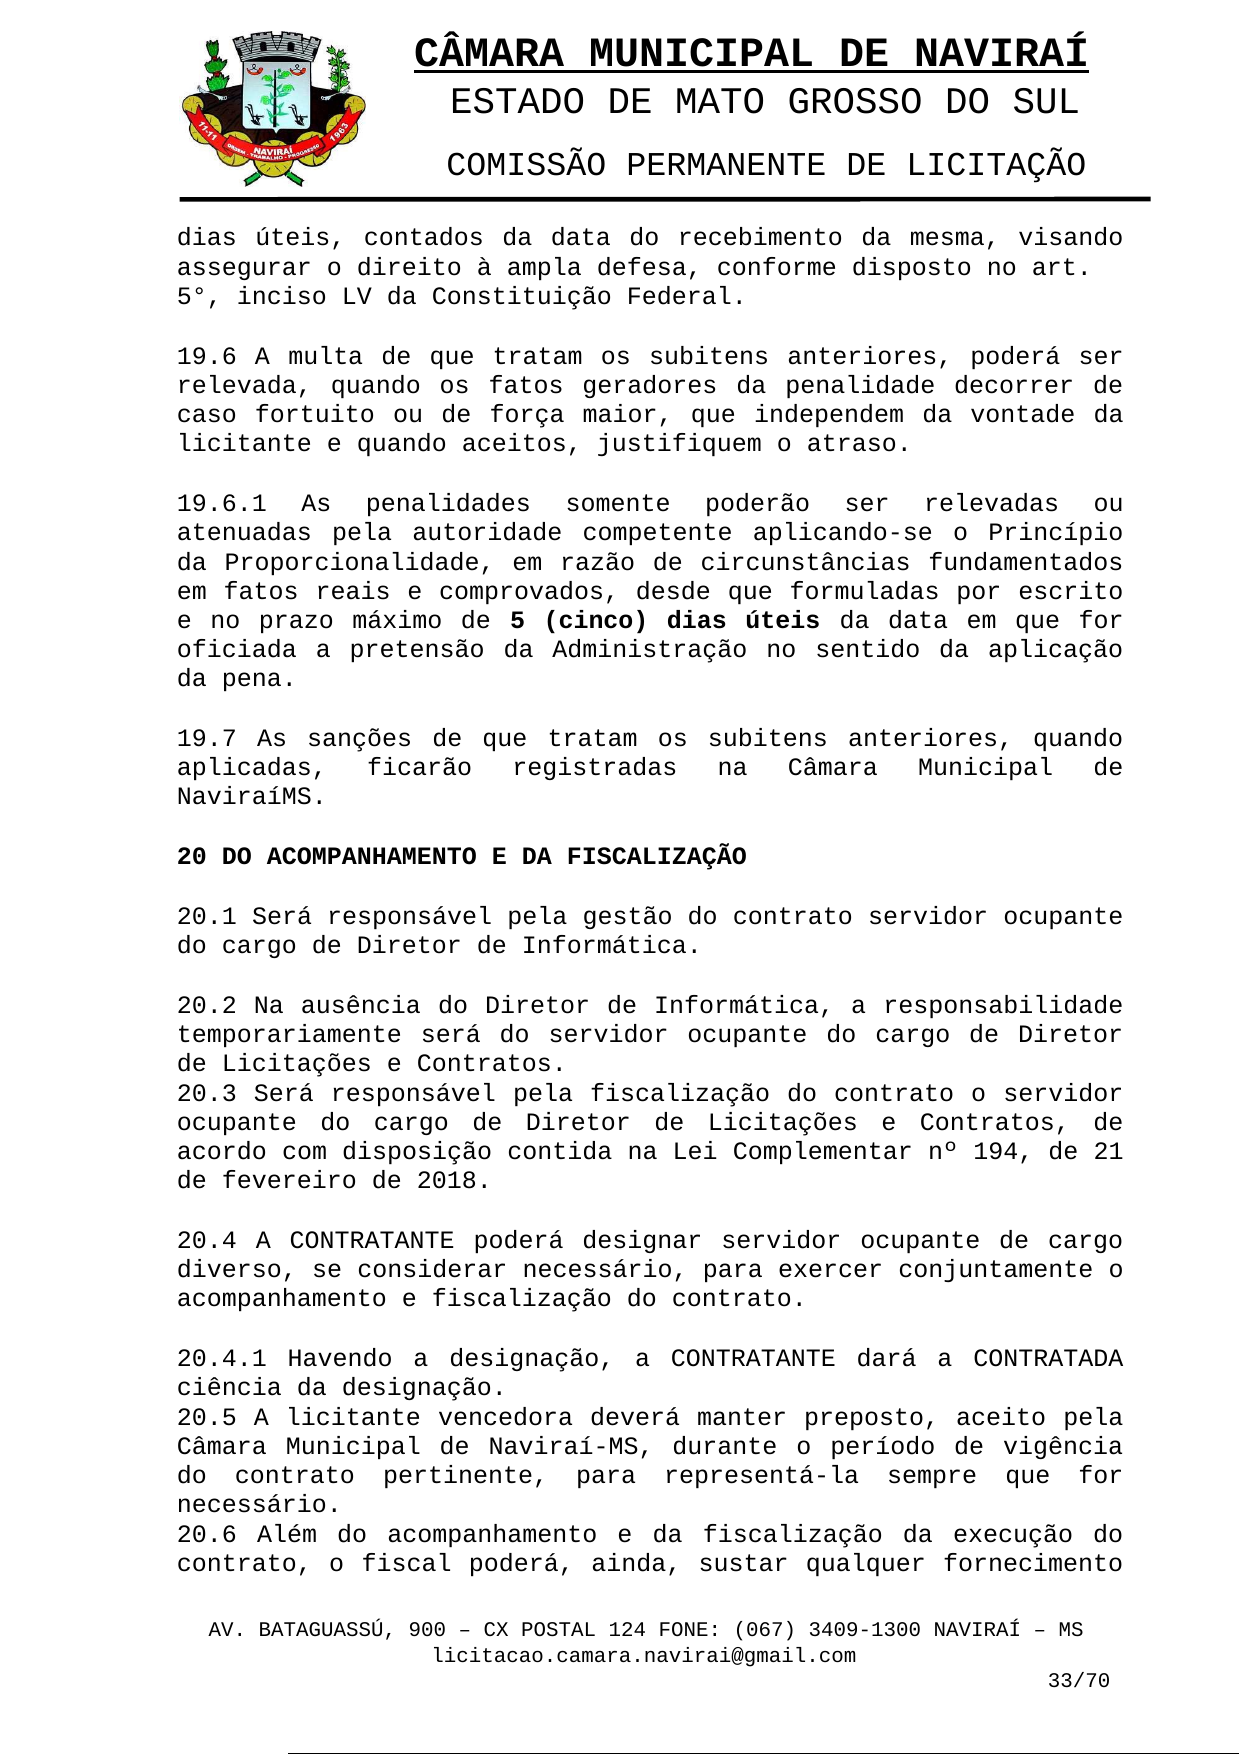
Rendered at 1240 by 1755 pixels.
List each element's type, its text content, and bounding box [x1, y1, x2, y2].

text 20.5 A licitante vencedora deverá manter preposto, aceito pela Câmara Municipal de Naviraí-MS, durante o período de vigência do contrato pertinente, para representá-la sempre que for necessário. [177, 1404, 1124, 1520]
subtitle 20 DO ACOMPANHAMENTO E DA FISCALIZAÇÃO [177, 844, 1124, 872]
text 19.6.1 As penalidades somente poderão ser relevadas ou atenuadas pela autoridade competente aplicando-se o Princípio da Proporcionalidade, em razão de circunstâncias fundamentados em fatos reais e comprovados, desde que formuladas por escrito e no prazo máximo de 5 (cinco) dias úteis da data em que for oficiada a pretensão da Administração no sentido da aplicação da pena. [177, 491, 1124, 694]
text 5°, inciso LV da Constituição Federal. [177, 284, 1124, 312]
text 20.2 Na ausência do Diretor de Informática, a responsabilidade temporariamente será do servidor ocupante do cargo de Diretor de Licitações e Contratos. [177, 993, 1124, 1079]
text 20.3 Será responsável pela fiscalização do contrato o servidor ocupante do cargo de Diretor de Licitações e Contratos, de acordo com disposição contida na Lei Complementar nº 194, de 21 de fevereiro de 2018. [177, 1080, 1124, 1196]
text dias úteis, contados da data do recebimento da mesma, visando assegurar o direito à ampla defesa, conforme disposto no art. [177, 225, 1124, 282]
text 20.6 Além do acompanhamento e da fiscalização da execução do contrato, o fiscal poderá, ainda, sustar qualquer fornecimento [177, 1521, 1124, 1579]
text 19.6 A multa de que tratam os subitens anteriores, poderá ser relevada, quando os fatos geradores da penalidade decorrer de caso fortuito ou de força maior, que independem da vontade da licitante e quando aceitos, justifiquem o atraso. [177, 343, 1124, 459]
text 20.1 Será responsável pela gestão do contrato servidor ocupante do cargo de Diretor de Informática. [177, 904, 1124, 961]
text 19.7 As sanções de que tratam os subitens anteriores, quando aplicadas, ficarão registradas na Câmara Municipal de NaviraíMS. [177, 726, 1124, 812]
text 20.4 A CONTRATANTE poderá designar servidor ocupante de cargo diverso, se considerar necessário, para exercer conjuntamente o acompanhamento e fiscalização do contrato. [177, 1228, 1124, 1314]
text 20.4.1 Havendo a designação, a CONTRATANTE dará a CONTRATADA ciência da designação. [177, 1346, 1124, 1403]
